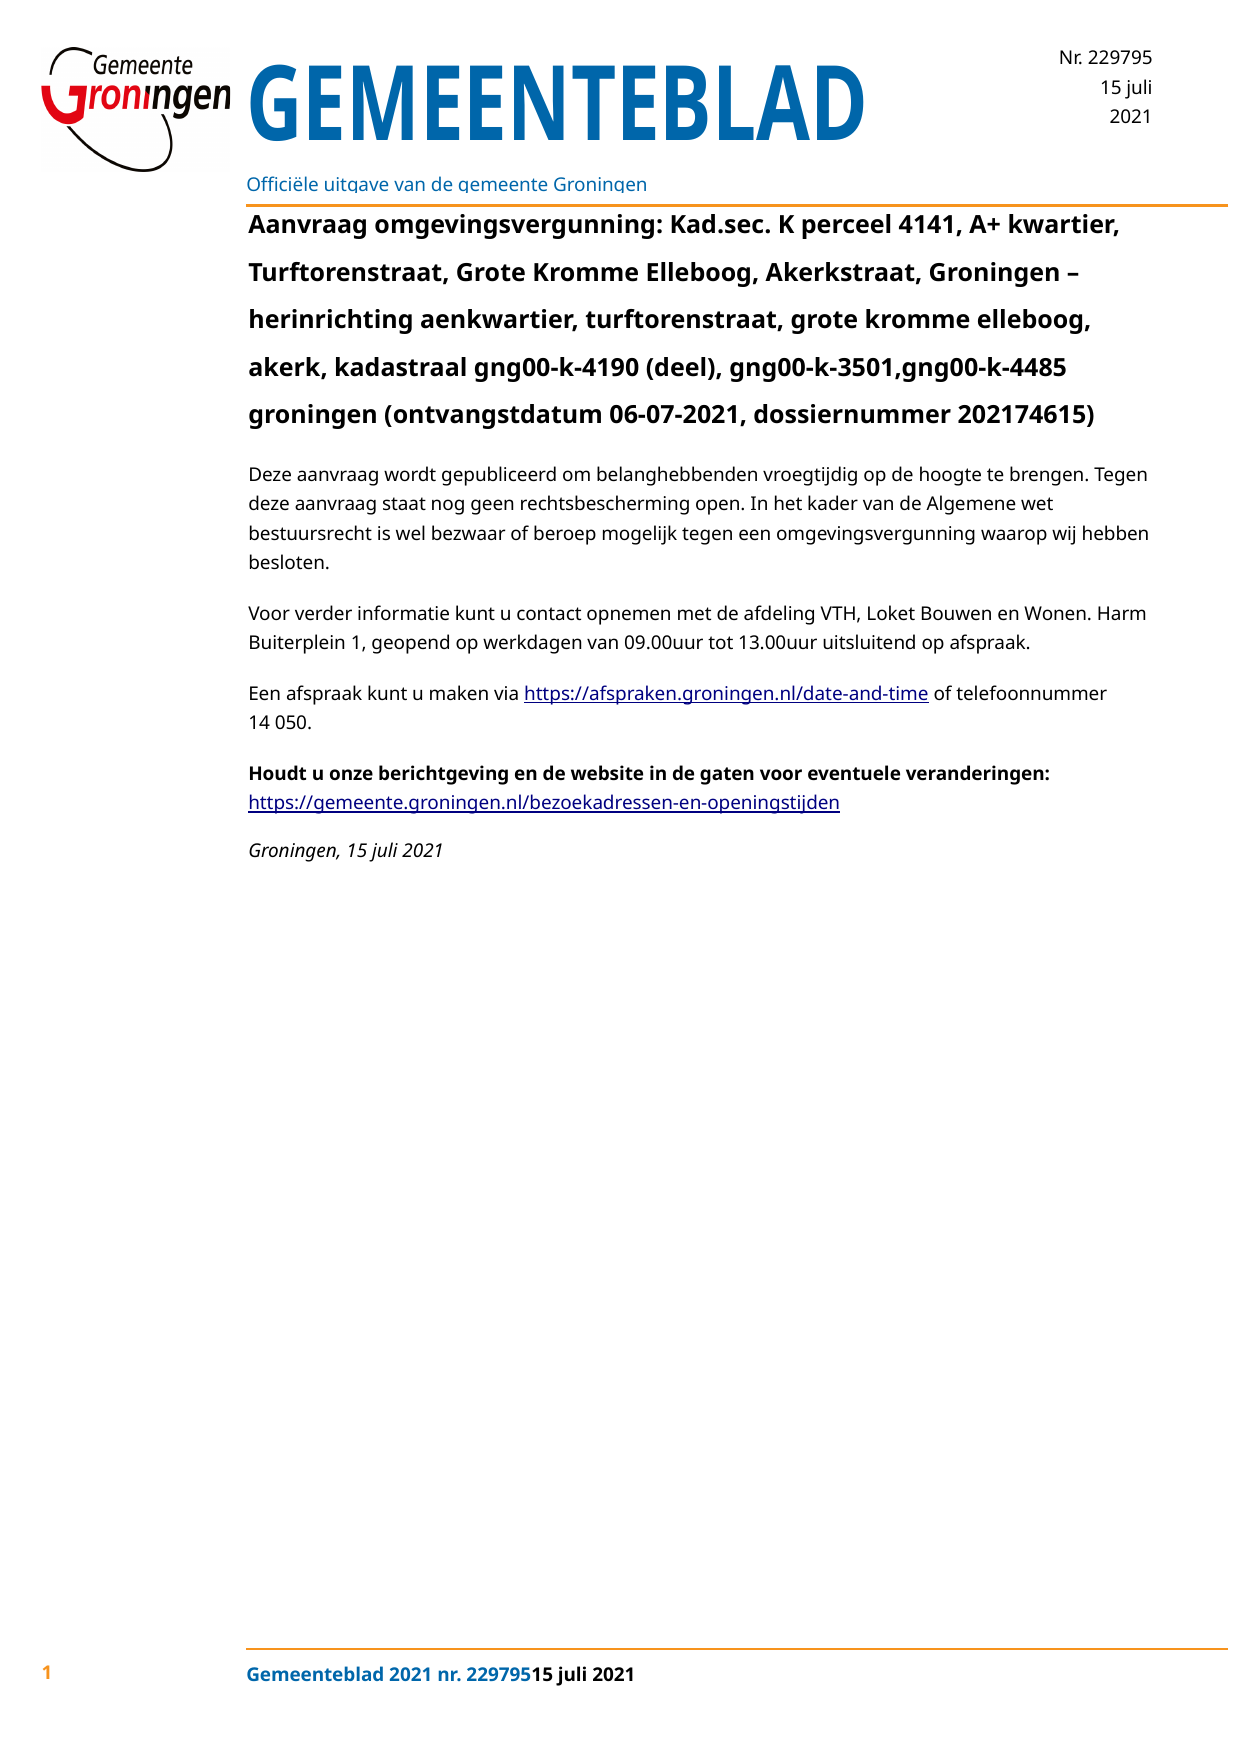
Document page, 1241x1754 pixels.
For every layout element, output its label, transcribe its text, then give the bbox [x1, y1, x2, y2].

text Houdt u onze berichtgeving en de website in de gaten voor eventuele veranderingen: https://gemeente.groningen.nl/bezoekadressen-en-openingstijden [248, 760, 1152, 815]
text Deze aanvraag wordt gepubliceerd om belanghebbenden vroegtijdig op de hoogte te brengen. Tegen deze aanvraag staat nog geen rechtsbescherming open. In het kader van de Algemene wet bestuursrecht is wel bezwaar of beroep mogelijk tegen een omgevingsvergunning waarop wij hebben besloten. [248, 461, 1152, 575]
picture [41, 47, 231, 172]
text Voor verder informatie kunt u contact opnemen met de afdeling VTH, Loket Bouwen en Wonen. Harm Buiterplein 1, geopend op werkdagen van 09.00uur tot 13.00uur uitsluitend op afspraak. [248, 600, 1152, 655]
text Aanvraag omgevingsvergunning: Kad.sec. K perceel 4141, A+ kwartier, Turftorenstraat, Grote Kromme Elleboog, Akerkstraat, Groningen – herinrichting aenkwartier, turftorenstraat, grote kromme elleboog, akerk, kadastraal gng00-k-4190 (deel), gng00-k-3501,gng00-k-4485 groningen (ontvangstdatum 06-07-2021, dossiernummer 202174615) [248, 207, 1152, 431]
text Groningen, 15 juli 2021 [248, 837, 1152, 863]
text Een afspraak kunt u maken via https://afspraken.groningen.nl/date-and-time of telefoonnummer 14 050. [248, 680, 1152, 735]
